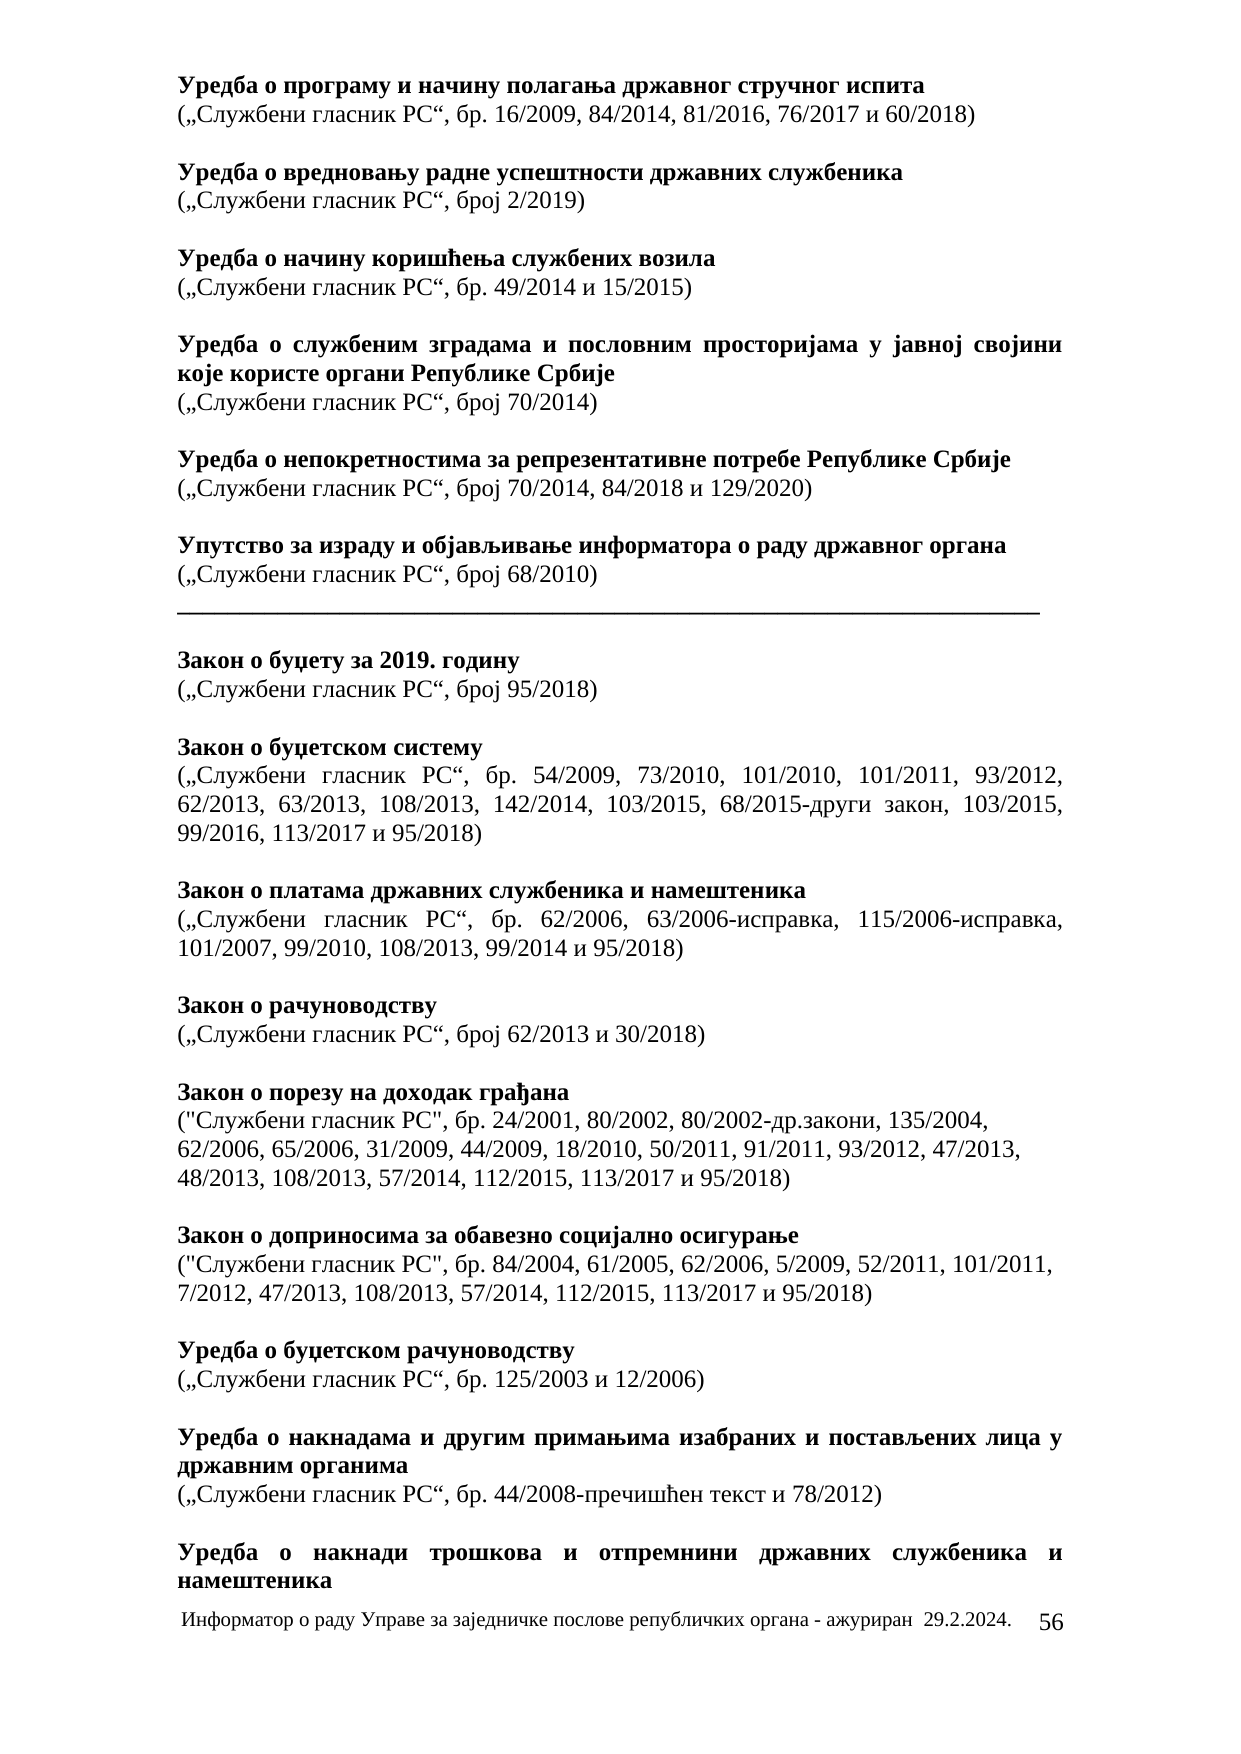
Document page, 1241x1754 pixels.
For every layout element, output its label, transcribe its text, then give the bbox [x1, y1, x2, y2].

text Уредба о вредновању радне успештности државних службеника [177, 157, 1063, 186]
text („Службени гласник РС“, бр. 125/2003 и 12/2006) [177, 1364, 1063, 1393]
text Закон о буџетском систему [177, 732, 1063, 761]
text Уредба о буџетском рачуноводству [177, 1336, 1063, 1364]
text Упутство за израду и објављивање информатора о раду државног органа [177, 531, 1063, 559]
text ("Службени гласник РС", бр. 24/2001, 80/2002, 80/2002-др.закони, 135/2004, 62/2006, 65/2006, 31/2009, 44/2009, 18/2010, 50/2011, 91/2011, 93/2012, 47/2013, 48/2013, 108/2013, 57/2014, 112/2015, 113/2017 и 95/2018) [177, 1106, 1063, 1192]
text („Службени гласник РС“, бр. 44/2008-пречишћен текст и 78/2012) [177, 1479, 1063, 1508]
text Уредба о непокретностима за репрезентативне потребе Републике Србије [177, 444, 1063, 473]
text („Службени гласник РС“, број 68/2010) [177, 559, 1063, 588]
text („Службени гласник РС“, бр. 54/2009, 73/2010, 101/2010, 101/2011, 93/2012, 62/2013, 63/2013, 108/2013, 142/2014, 103/2015, 68/2015-други закон, 103/2015, 99/2016, 113/2017 и 95/2018) [177, 761, 1063, 847]
text („Службени гласник РС“, број 2/2019) [177, 186, 1063, 214]
text Уредба о накнадама и другим примањима изабраних и постављених лица у државним органима [177, 1422, 1063, 1479]
text Закон о платама државних службеника и намештеника [177, 876, 1063, 904]
text Уредба о службеним зградама и пословним просторијама у јавној својини које користе органи Републике Србије [177, 329, 1063, 387]
text („Службени гласник РС“, бр. 16/2009, 84/2014, 81/2016, 76/2017 и 60/2018) [177, 99, 1063, 128]
text _____________________________________________________________________ [177, 588, 1063, 617]
text („Службени гласник РС“, број 70/2014) [177, 387, 1063, 416]
text Уредба о накнади трошкова и отпремнини државних службеника и намештеника [177, 1537, 1063, 1594]
text ("Службени гласник РС", бр. 84/2004, 61/2005, 62/2006, 5/2009, 52/2011, 101/2011, 7/2012, 47/2013, 108/2013, 57/2014, 112/2015, 113/2017 и 95/2018) [177, 1249, 1063, 1307]
text („Службени гласник РС“, бр. 49/2014 и 15/2015) [177, 272, 1063, 301]
text Закон о буџету за 2019. годину [177, 646, 1063, 674]
text Закон о рачуноводству [177, 991, 1063, 1019]
text („Службени гласник РС“, број 70/2014, 84/2018 и 129/2020) [177, 473, 1063, 502]
text („Службени гласник РС“, број 95/2018) [177, 674, 1063, 703]
text („Службени гласник РС“, број 62/2013 и 30/2018) [177, 1019, 1063, 1048]
text Закон о доприносима за обавезно социјално осигурање [177, 1221, 1063, 1249]
text Уредба о начину коришћења службених возила [177, 243, 1063, 272]
text Закон о порезу на доходак грађана [177, 1077, 1063, 1106]
text („Службени гласник РС“, бр. 62/2006, 63/2006-исправка, 115/2006-исправка, 101/2007, 99/2010, 108/2013, 99/2014 и 95/2018) [177, 904, 1063, 962]
text Уредба о програму и начину полагања државног стручног испита [177, 71, 1063, 99]
